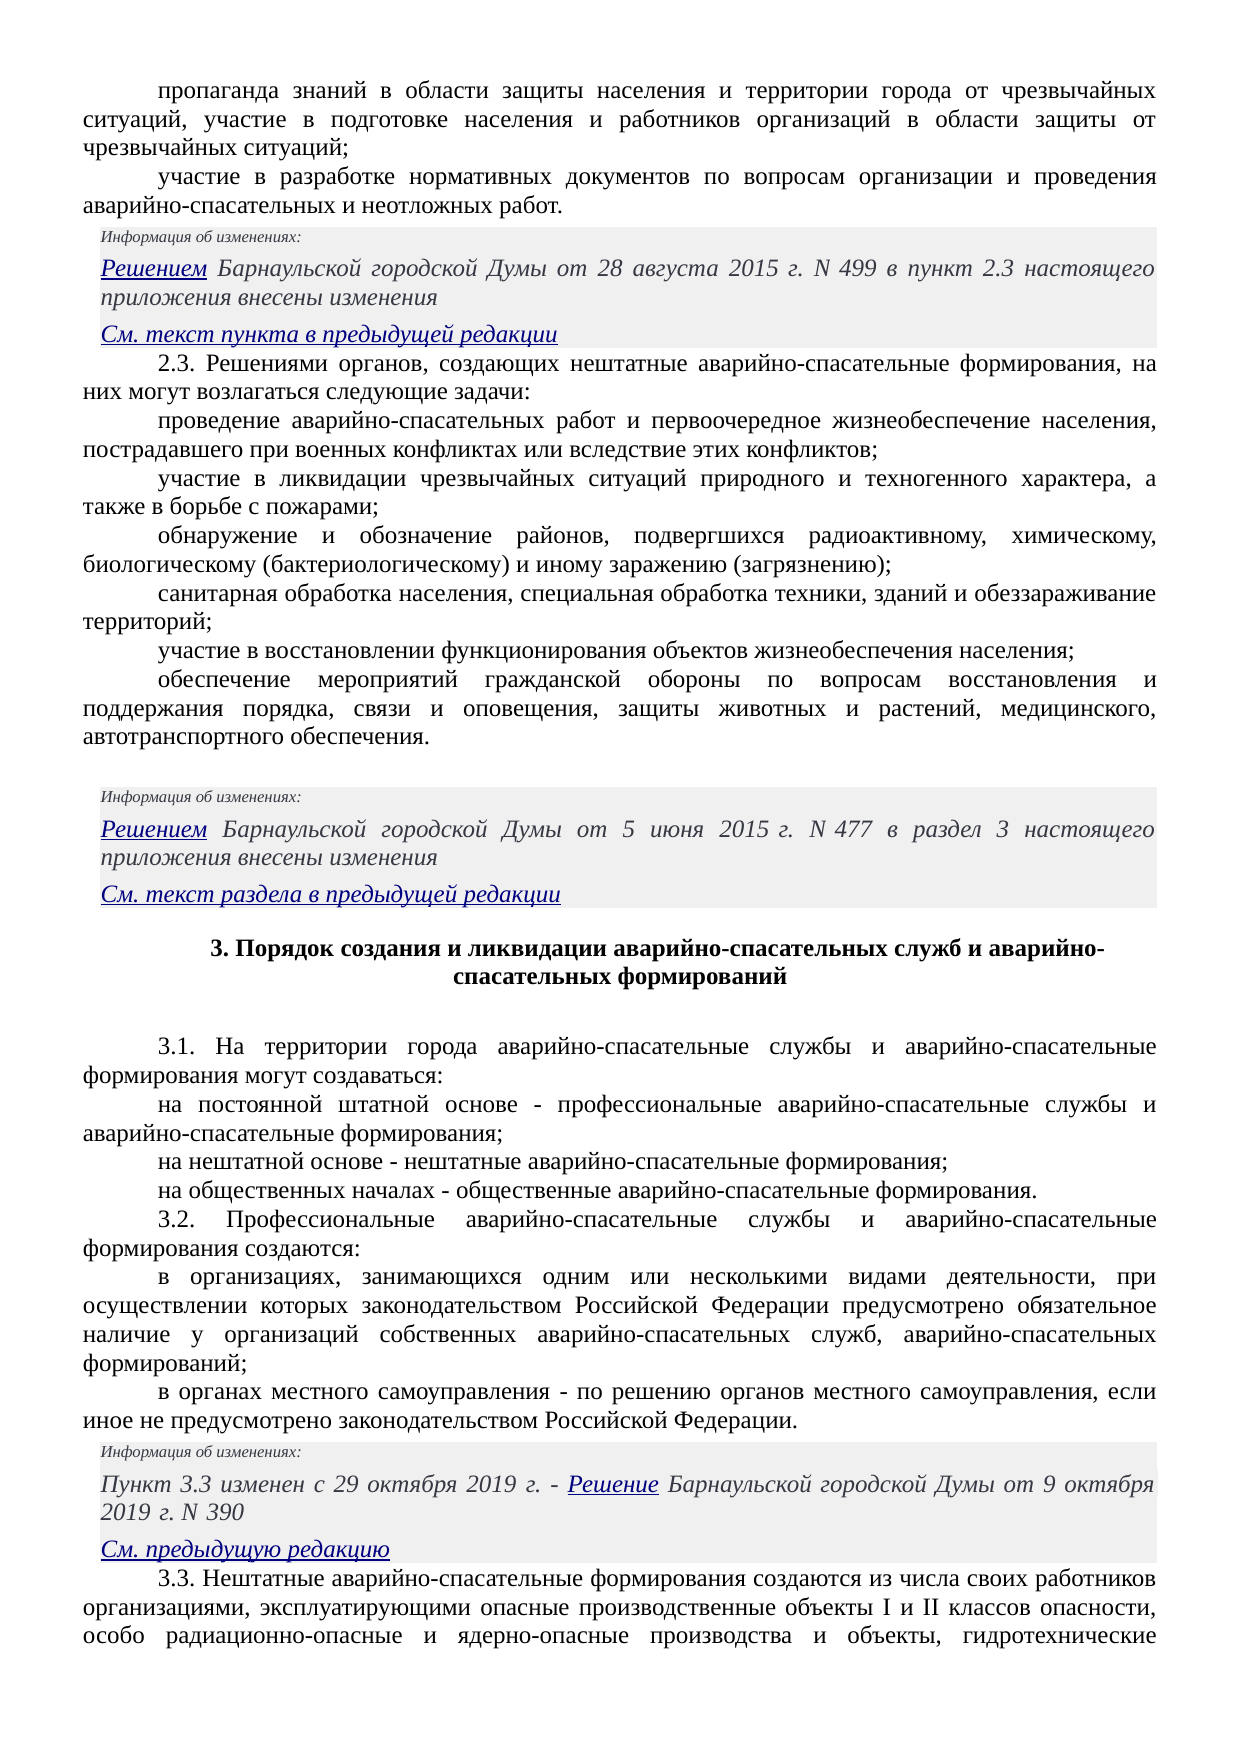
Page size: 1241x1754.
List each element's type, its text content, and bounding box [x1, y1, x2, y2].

text 3.2. Профессиональные аварийно-спасательные службы и аварийно-спасательные формирования создаются: [83, 1204, 1157, 1261]
text обнаружение и обозначение районов, подвергшихся радиоактивному, химическому, биологическому (бактериологическому) и иному заражению (загрязнению); [83, 520, 1157, 578]
text в организациях, занимающихся одним или несколькими видами деятельности, при осуществлении которых законодательством Российской Федерации предусмотрено обязательное наличие у организаций собственных аварийно-спасательных служб, аварийно-спасательных формирований; [83, 1261, 1157, 1376]
text санитарная обработка населения, специальная обработка техники, зданий и обеззараживание территорий; [83, 578, 1157, 635]
subtitle 3. Порядок создания и ликвидации аварийно-спасательных служб и аварийно-спасательных формирований [83, 933, 1157, 990]
text Информация об изменениях: [303, 787, 1157, 806]
text См. текст пункта в предыдущей редакции [560, 319, 1157, 348]
text Информация об изменениях: [303, 227, 1157, 246]
text участие в восстановлении функционирования объектов жизнеобеспечения населения; [83, 635, 1157, 664]
text 2.3. Решениями органов, создающих нештатные аварийно-спасательные формирования, на них могут возлагаться следующие задачи: [83, 348, 1157, 405]
text проведение аварийно-спасательных работ и первоочередное жизнеобеспечение населения, пострадавшего при военных конфликтах или вследствие этих конфликтов; [83, 405, 1157, 463]
text Пункт 3.3 изменен с 29 октября 2019 г. - Решение Барнаульской городской Думы от 9 октября 2019 г. N 390 [100, 1495, 1157, 1526]
text Решением Барнаульской городской Думы от 28 августа 2015 г. N 499 в пункт 2.3 настоящего приложения внесены изменения [440, 282, 1157, 311]
text Решением Барнаульской городской Думы от 5 июня 2015 г. N 477 в раздел 3 настоящего приложения внесены изменения [100, 814, 1157, 871]
text См. предыдущую редакцию [392, 1534, 1157, 1563]
text участие в ликвидации чрезвычайных ситуаций природного и техногенного характера, а также в борьбе с пожарами; [83, 463, 1157, 520]
text пропаганда знаний в области защиты населения и территории города от чрезвычайных ситуаций, участие в подготовке населения и работников организаций в области защиты от чрезвычайных ситуаций; [83, 75, 1157, 161]
text 3.3. Нештатные аварийно-спасательные формирования создаются из числа своих работников организациями, эксплуатирующими опасные производственные объекты I и II классов опасности, особо радиационно-опасные и ядерно-опасные производства и объекты, гидротехнические [83, 1563, 1157, 1649]
text См. текст раздела в предыдущей редакции [563, 879, 1157, 908]
text на нештатной основе - нештатные аварийно-спасательные формирования; [83, 1146, 1157, 1175]
text участие в разработке нормативных документов по вопросам организации и проведения аварийно-спасательных и неотложных работ. [83, 161, 1157, 219]
text на общественных началах - общественные аварийно-спасательные формирования. [83, 1175, 1157, 1204]
text на постоянной штатной основе - профессиональные аварийно-спасательные службы и аварийно-спасательные формирования; [83, 1089, 1157, 1146]
text 3.1. На территории города аварийно-спасательные службы и аварийно-спасательные формирования могут создаваться: [83, 1031, 1157, 1089]
text Информация об изменениях: [303, 1442, 1157, 1461]
text обеспечение мероприятий гражданской обороны по вопросам восстановления и поддержания порядка, связи и оповещения, защиты животных и растений, медицинского, автотранспортного обеспечения. [83, 664, 1157, 750]
text в органах местного самоуправления - по решению органов местного самоуправления, если иное не предусмотрено законодательством Российской Федерации. [83, 1376, 1157, 1434]
